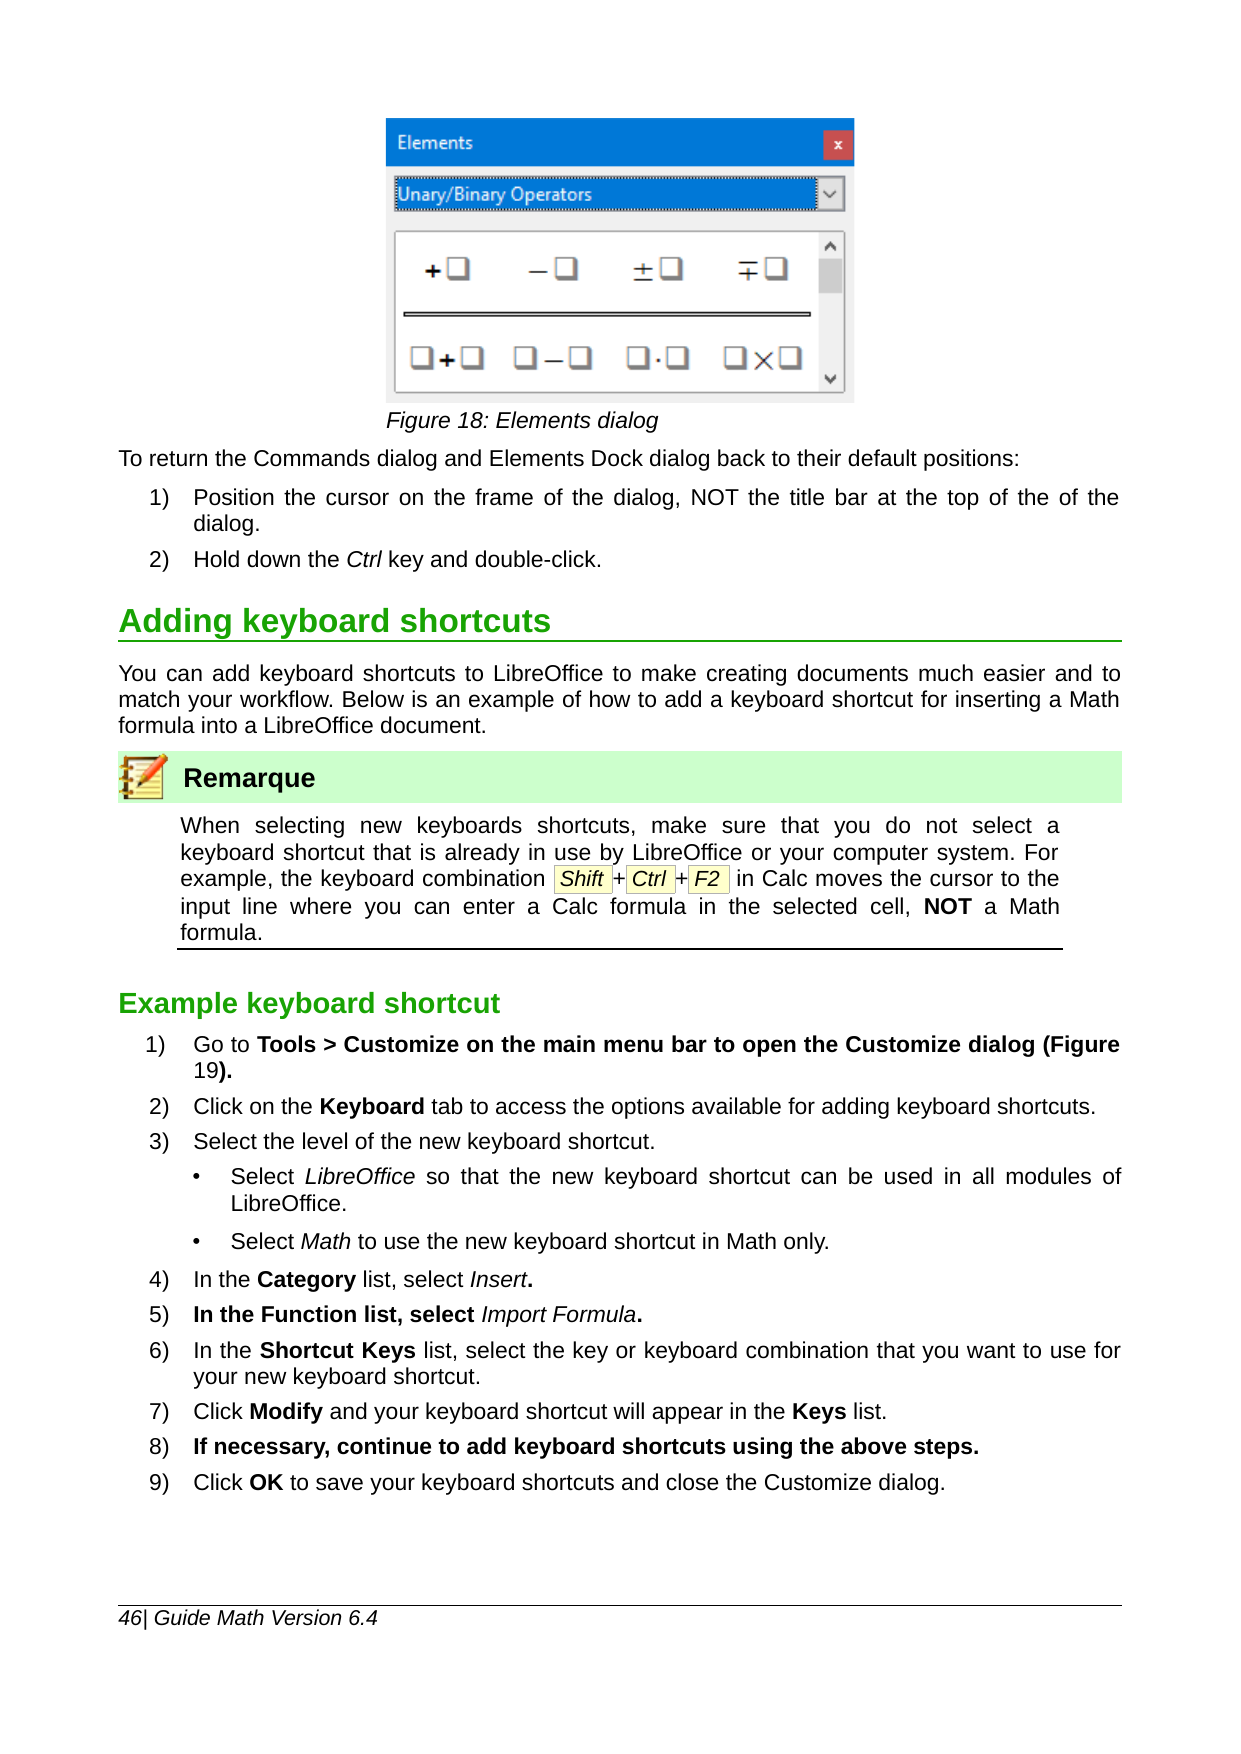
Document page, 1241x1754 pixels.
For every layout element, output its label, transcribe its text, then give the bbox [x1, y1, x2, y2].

list In the Function list, select Import Formula. [169, 1301, 1122, 1328]
subtitle Remarque [118, 751, 1122, 803]
list Go to Tools > Customize on the main menu bar to open the Customize dialog (Figure 19). [165, 1031, 1122, 1084]
subtitle Adding keyboard shortcuts [118, 601, 1122, 640]
list Select Math to use the new keyboard shortcut in Math only. [192, 1228, 1122, 1254]
text When selecting new keyboards shortcuts, make sure that you do not select a keyboard shortcut that is already in use by LibreOffice or your computer system. For example, the keyboard combination Shift+Ctrl+F2 in Calc moves the cursor to the input line where you can enter a Calc formula in the selected cell, NOT a Math formula. [177, 809, 1063, 948]
picture [119, 752, 170, 803]
text You can add keyboard shortcuts to LibreOffice to make creating documents much easier and to match your workflow. Below is an example of how to add a keyboard shortcut for inserting a Math formula into a LibreOffice document. [118, 659, 1122, 739]
list In the Shortcut Keys list, select the key or keyboard combination that you want to use for your new keyboard shortcut. [169, 1337, 1122, 1389]
list If necessary, continue to add keyboard shortcuts using the above steps. [169, 1433, 1122, 1460]
list Click OK to save your keyboard shortcuts and close the Customize dialog. [169, 1468, 1122, 1495]
list Click on the Keyboard tab to access the options available for adding keyboard shortcuts. [169, 1093, 1122, 1119]
list Select the level of the new keyboard shortcut. [169, 1128, 1122, 1154]
text To return the Commands dialog and Elements Dock dialog back to their default positions: [118, 445, 1122, 471]
list Click Modify and your keyboard shortcut will appear in the Keys list. [169, 1398, 1122, 1424]
text Figure 18: Elements dialog [386, 403, 854, 433]
list Position the cursor on the frame of the dialog, NOT the title bar at the top of the of the dialog. [169, 484, 1122, 537]
list Select LibreOffice so that the new keyboard shortcut can be used in all modules of LibreOffice. [192, 1163, 1122, 1216]
list In the Category list, select Insert. [169, 1266, 1122, 1292]
picture [385, 118, 855, 403]
subtitle Example keyboard shortcut [118, 986, 1122, 1019]
list Hold down the Ctrl key and double-click. [169, 546, 1122, 572]
